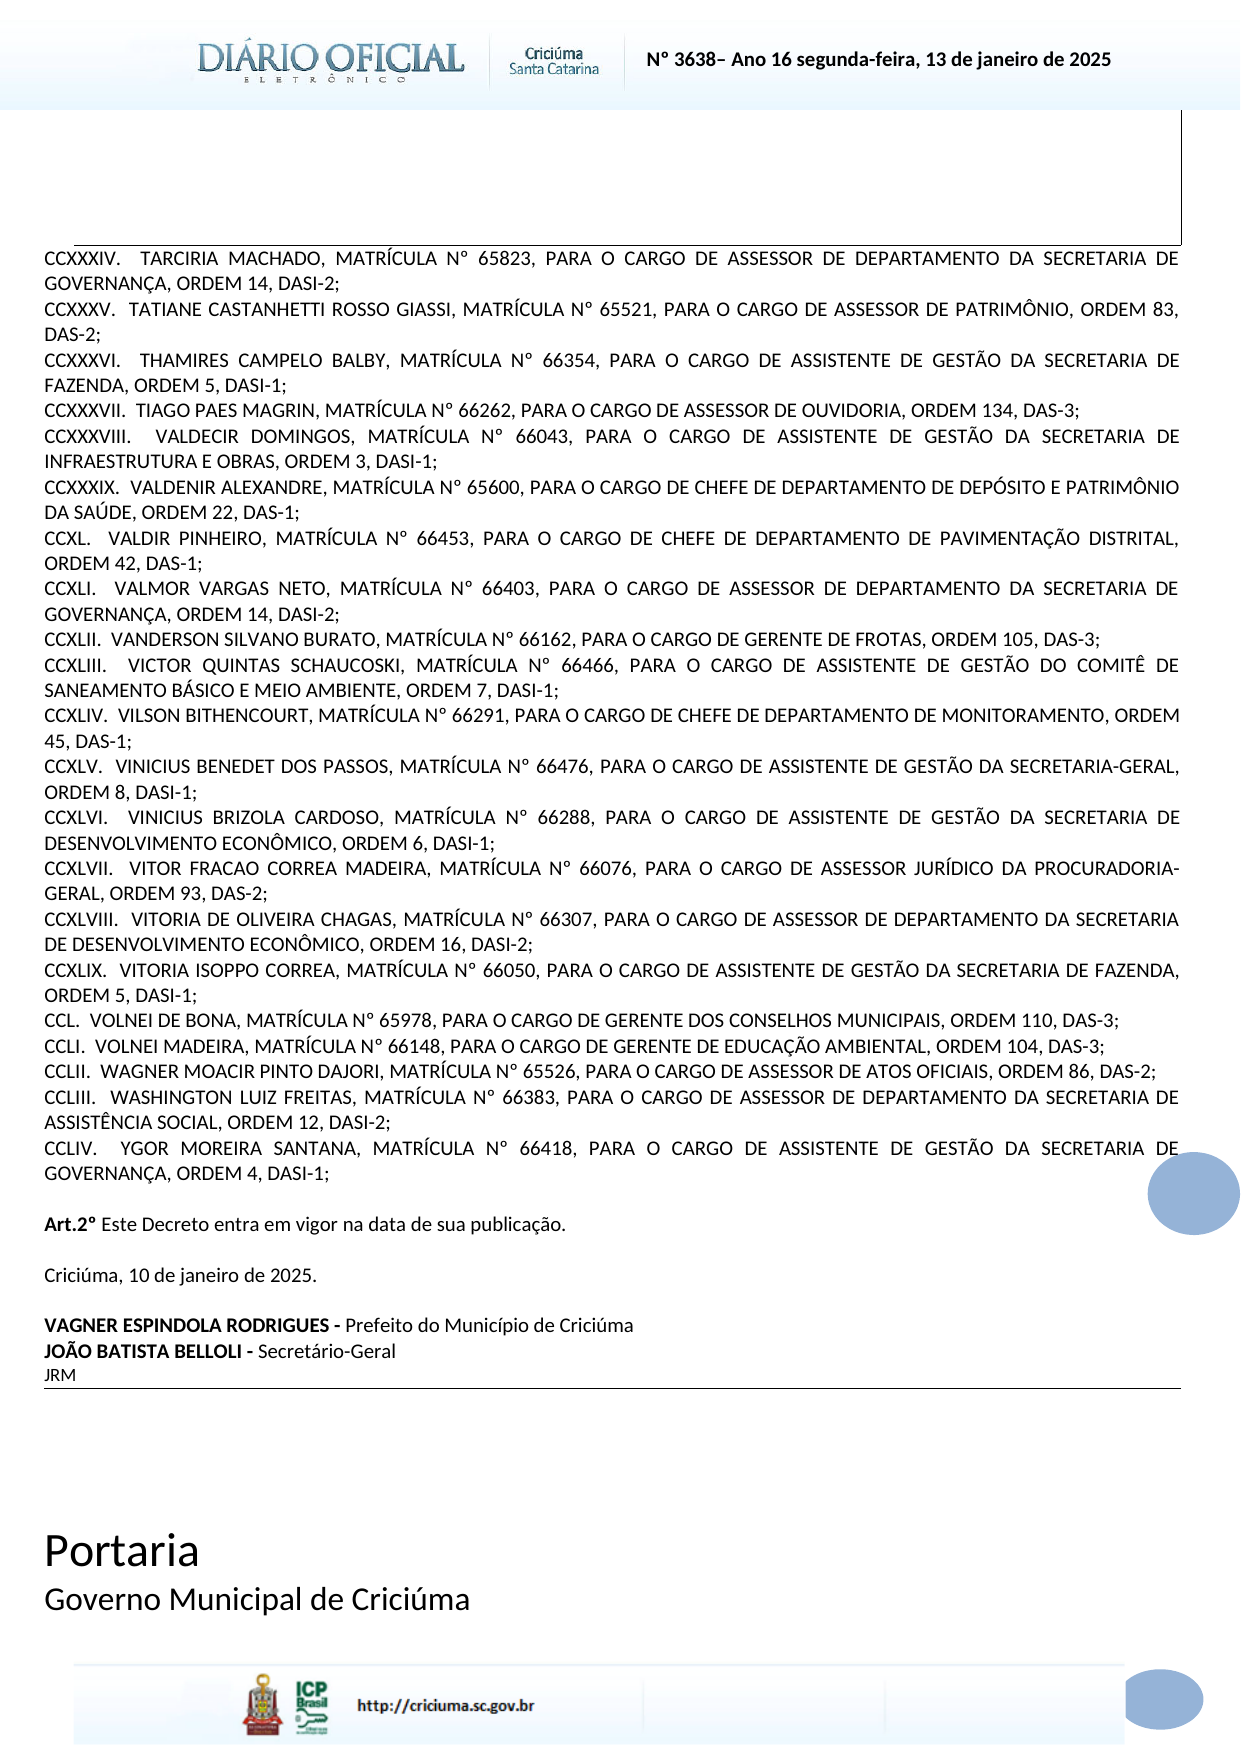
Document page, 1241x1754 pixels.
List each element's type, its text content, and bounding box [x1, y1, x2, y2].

text JRM [44, 1363, 1181, 1388]
text CCXXXVIII. VALDECIR DOMINGOS, MATRÍCULA Nº 66043, PARA O CARGO DE ASSISTENTE DE GESTÃO DA SECRETARIA DE INFRAESTRUTURA E OBRAS, ORDEM 3, DASI-1; [44, 423, 1181, 474]
text VAGNER ESPINDOLA RODRIGUES - Prefeito do Município de Criciúma [44, 1313, 1181, 1338]
text CCLIII. WASHINGTON LUIZ FREITAS, MATRÍCULA Nº 66383, PARA O CARGO DE ASSESSOR DE DEPARTAMENTO DA SECRETARIA DE ASSISTÊNCIA SOCIAL, ORDEM 12, DASI-2; [44, 1084, 1181, 1135]
text Governo Municipal de Criciúma [44, 1578, 1181, 1619]
text Portaria [44, 1519, 1181, 1578]
text CCXLVIII. VITORIA DE OLIVEIRA CHAGAS, MATRÍCULA Nº 66307, PARA O CARGO DE ASSESSOR DE DEPARTAMENTO DA SECRETARIA DE DESENVOLVIMENTO ECONÔMICO, ORDEM 16, DASI-2; [44, 906, 1181, 957]
text JOÃO BATISTA BELLOLI - Secretário-Geral [44, 1338, 1181, 1363]
text CCXLIII. VICTOR QUINTAS SCHAUCOSKI, MATRÍCULA Nº 66466, PARA O CARGO DE ASSISTENTE DE GESTÃO DO COMITÊ DE SANEAMENTO BÁSICO E MEIO AMBIENTE, ORDEM 7, DASI-1; [44, 652, 1181, 703]
text CCLII. WAGNER MOACIR PINTO DAJORI, MATRÍCULA Nº 65526, PARA O CARGO DE ASSESSOR DE ATOS OFICIAIS, ORDEM 86, DAS-2; [44, 1058, 1181, 1084]
text CCXLII. VANDERSON SILVANO BURATO, MATRÍCULA Nº 66162, PARA O CARGO DE GERENTE DE FROTAS, ORDEM 105, DAS-3; [44, 626, 1181, 652]
text CCXXXVII. TIAGO PAES MAGRIN, MATRÍCULA Nº 66262, PARA O CARGO DE ASSESSOR DE OUVIDORIA, ORDEM 134, DAS-3; [44, 398, 1181, 423]
text CCLI. VOLNEI MADEIRA, MATRÍCULA Nº 66148, PARA O CARGO DE GERENTE DE EDUCAÇÃO AMBIENTAL, ORDEM 104, DAS-3; [44, 1033, 1181, 1058]
text CCL. VOLNEI DE BONA, MATRÍCULA Nº 65978, PARA O CARGO DE GERENTE DOS CONSELHOS MUNICIPAIS, ORDEM 110, DAS-3; [44, 1008, 1181, 1033]
text CCXLIV. VILSON BITHENCOURT, MATRÍCULA Nº 66291, PARA O CARGO DE CHEFE DE DEPARTAMENTO DE MONITORAMENTO, ORDEM 45, DAS-1; [44, 703, 1181, 753]
text CCXLI. VALMOR VARGAS NETO, MATRÍCULA Nº 66403, PARA O CARGO DE ASSESSOR DE DEPARTAMENTO DA SECRETARIA DE GOVERNANÇA, ORDEM 14, DASI-2; [44, 576, 1181, 626]
text CCXLVI. VINICIUS BRIZOLA CARDOSO, MATRÍCULA Nº 66288, PARA O CARGO DE ASSISTENTE DE GESTÃO DA SECRETARIA DE DESENVOLVIMENTO ECONÔMICO, ORDEM 6, DASI-1; [44, 804, 1181, 855]
text CCXLIX. VITORIA ISOPPO CORREA, MATRÍCULA Nº 66050, PARA O CARGO DE ASSISTENTE DE GESTÃO DA SECRETARIA DE FAZENDA, ORDEM 5, DASI-1; [44, 957, 1181, 1008]
text Art.2º Este Decreto entra em vigor na data de sua publicação. [44, 1211, 1181, 1236]
text CCXXXV. TATIANE CASTANHETTI ROSSO GIASSI, MATRÍCULA Nº 65521, PARA O CARGO DE ASSESSOR DE PATRIMÔNIO, ORDEM 83, DAS-2; [44, 296, 1181, 347]
text CCXLV. VINICIUS BENEDET DOS PASSOS, MATRÍCULA Nº 66476, PARA O CARGO DE ASSISTENTE DE GESTÃO DA SECRETARIA-GERAL, ORDEM 8, DASI-1; [44, 753, 1181, 804]
text CCXXXIV. TARCIRIA MACHADO, MATRÍCULA Nº 65823, PARA O CARGO DE ASSESSOR DE DEPARTAMENTO DA SECRETARIA DE GOVERNANÇA, ORDEM 14, DASI-2; [44, 245, 1181, 296]
text CCXXXVI. THAMIRES CAMPELO BALBY, MATRÍCULA Nº 66354, PARA O CARGO DE ASSISTENTE DE GESTÃO DA SECRETARIA DE FAZENDA, ORDEM 5, DASI-1; [44, 347, 1181, 398]
text CCXXXIX. VALDENIR ALEXANDRE, MATRÍCULA Nº 65600, PARA O CARGO DE CHEFE DE DEPARTAMENTO DE DEPÓSITO E PATRIMÔNIO DA SAÚDE, ORDEM 22, DAS-1; [44, 474, 1181, 525]
text Criciúma, 10 de janeiro de 2025. [44, 1262, 1181, 1287]
text CCLIV. YGOR MOREIRA SANTANA, MATRÍCULA Nº 66418, PARA O CARGO DE ASSISTENTE DE GESTÃO DA SECRETARIA DE GOVERNANÇA, ORDEM 4, DASI-1; [44, 1135, 1181, 1186]
text CCXLVII. VITOR FRACAO CORREA MADEIRA, MATRÍCULA Nº 66076, PARA O CARGO DE ASSESSOR JURÍDICO DA PROCURADORIA-GERAL, ORDEM 93, DAS-2; [44, 855, 1181, 906]
text CCXL. VALDIR PINHEIRO, MATRÍCULA Nº 66453, PARA O CARGO DE CHEFE DE DEPARTAMENTO DE PAVIMENTAÇÃO DISTRITAL, ORDEM 42, DAS-1; [44, 525, 1181, 576]
